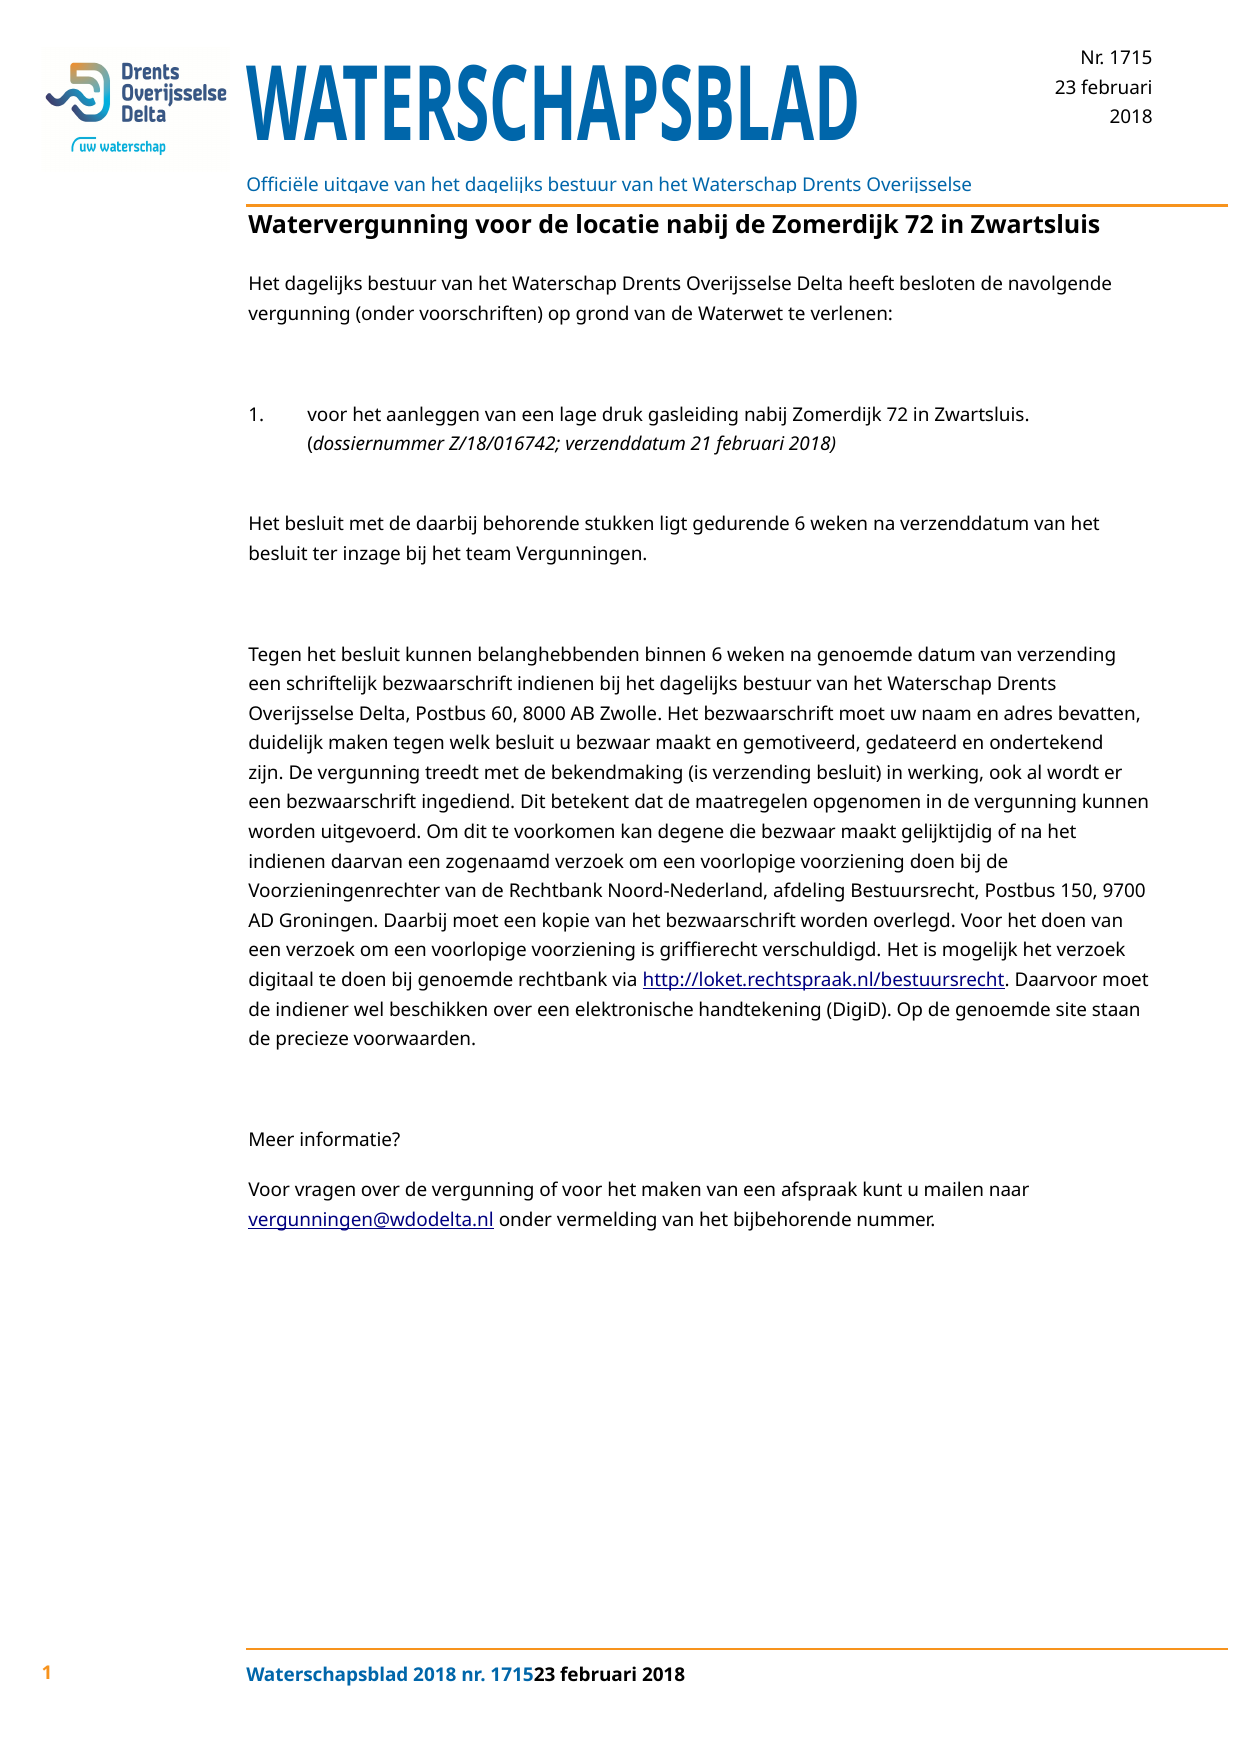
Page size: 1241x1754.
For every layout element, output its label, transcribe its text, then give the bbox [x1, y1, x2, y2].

text Watervergunning voor de locatie nabij de Zomerdijk 72 in Zwartsluis [248, 207, 1152, 241]
list voor het aanleggen van een lage druk gasleiding nabij Zomerdijk 72 in Zwartsluis. (dossiernummer Z/18/016742; verzenddatum 21 februari 2018) [248, 401, 1152, 456]
picture [41, 47, 231, 172]
text Voor vragen over de vergunning of voor het maken van een afspraak kunt u mailen naar vergunningen@wdodelta.nl onder vermelding van het bijbehorende nummer. [248, 1177, 1152, 1232]
text Het besluit met de daarbij behorende stukken ligt gedurende 6 weken na verzenddatum van het besluit ter inzage bij het team Vergunningen. [248, 510, 1152, 566]
text Meer informatie? [248, 1126, 1152, 1152]
text Tegen het besluit kunnen belanghebbenden binnen 6 weken na genoemde datum van verzending een schriftelijk bezwaarschrift indienen bij het dagelijks bestuur van het Waterschap Drents Overijsselse Delta, Postbus 60, 8000 AB Zwolle. Het bezwaarschrift moet uw naam en adres bevatten, duidelijk maken tegen welk besluit u bezwaar maakt en gemotiveerd, gedateerd en ondertekend zijn. De vergunning treedt met de bekendmaking (is verzending besluit) in werking, ook al wordt er een bezwaarschrift ingediend. Dit betekent dat de maatregelen opgenomen in de vergunning kunnen worden uitgevoerd. Om dit te voorkomen kan degene die bezwaar maakt gelijktijdig of na het indienen daarvan een zogenaamd verzoek om een voorlopige voorziening doen bij de Voorzieningenrechter van de Rechtbank Noord-Nederland, afdeling Bestuursrecht, Postbus 150, 9700 AD Groningen. Daarbij moet een kopie van het bezwaarschrift worden overlegd. Voor het doen van een verzoek om een voorlopige voorziening is griffierecht verschuldigd. Het is mogelijk het verzoek digitaal te doen bij genoemde rechtbank via http://loket.rechtspraak.nl/bestuursrecht. Daarvoor moet de indiener wel beschikken over een elektronische handtekening (DigiD). Op de genoemde site staan de precieze voorwaarden. [248, 641, 1152, 1051]
text Het dagelijks bestuur van het Waterschap Drents Overijsselse Delta heeft besloten de navolgende vergunning (onder voorschriften) op grond van de Waterwet te verlenen: [248, 270, 1152, 326]
